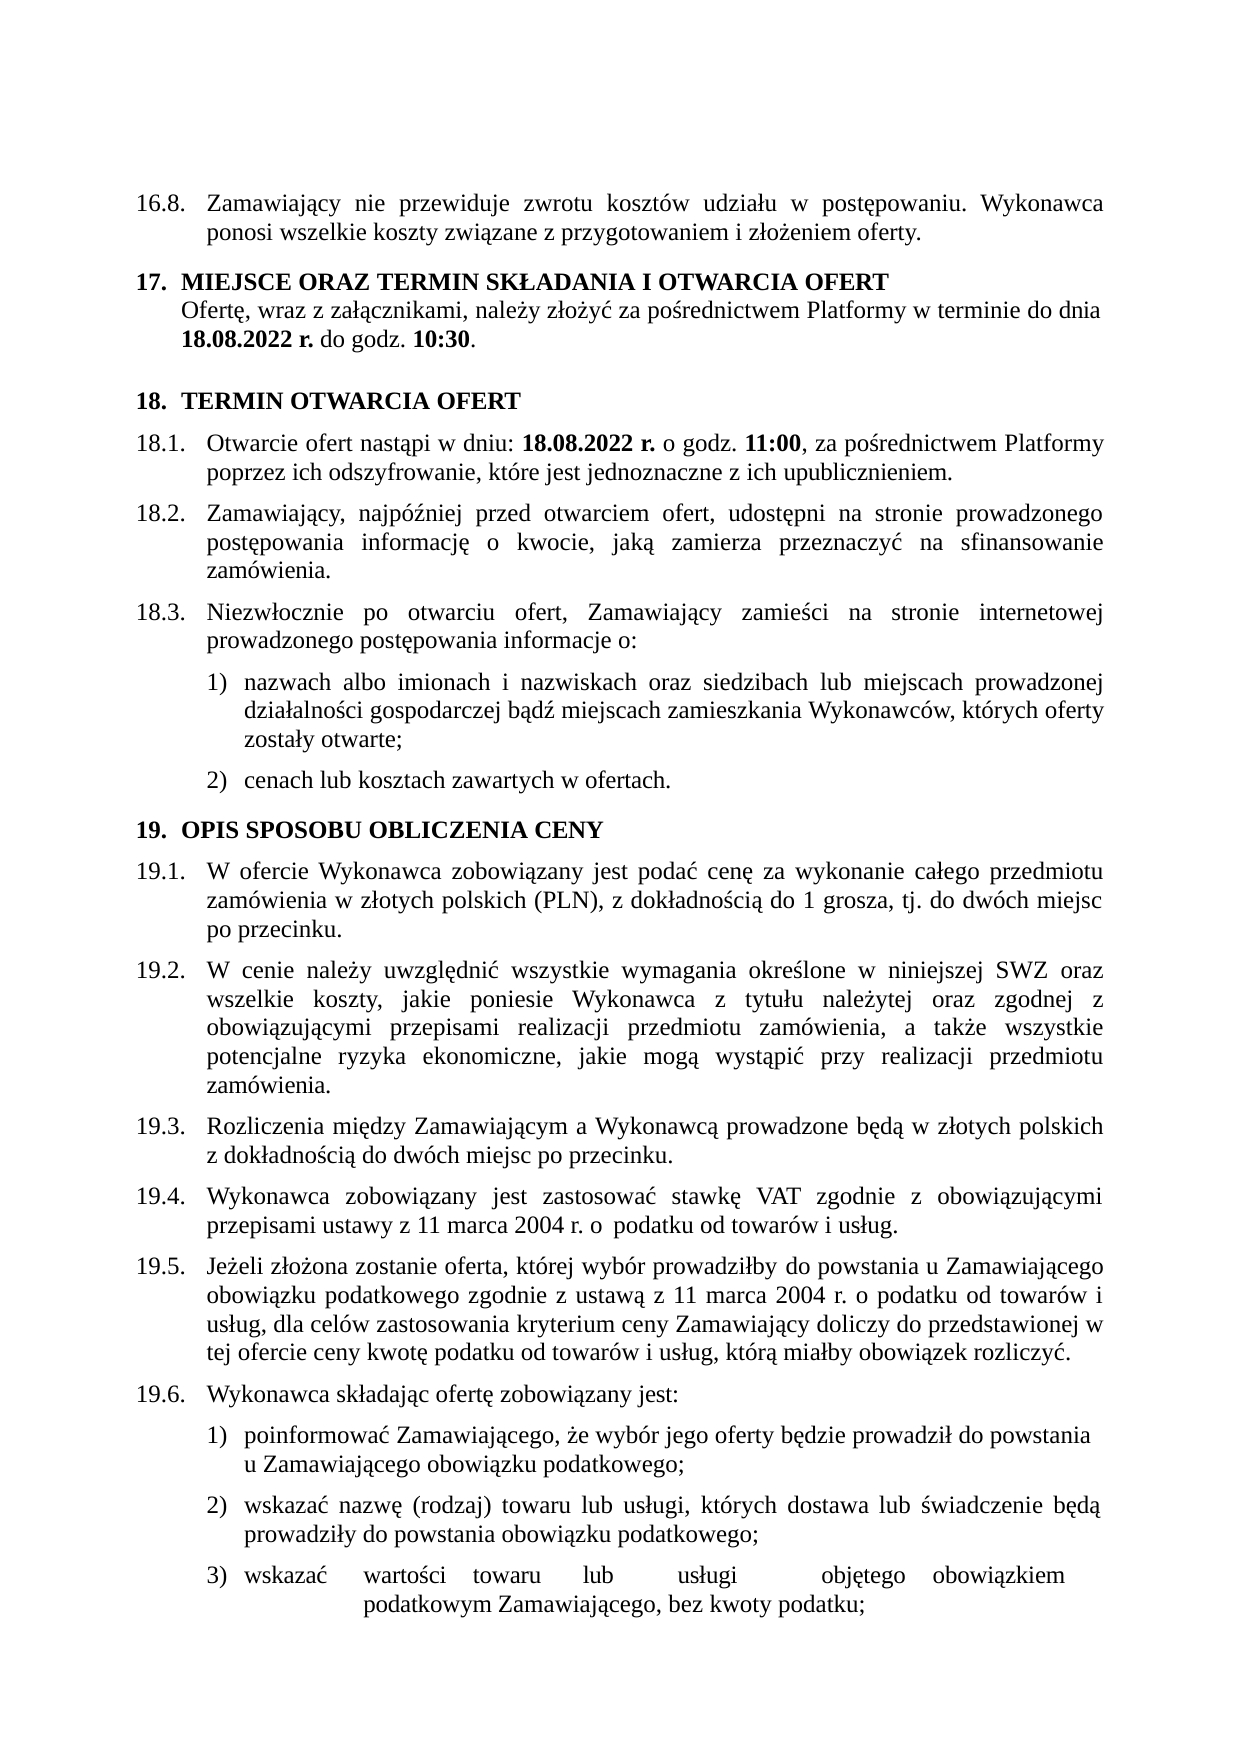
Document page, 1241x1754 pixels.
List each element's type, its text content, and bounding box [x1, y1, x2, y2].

list Wykonawca zobowiązany jest zastosować stawkę VAT zgodnie z obowiązującymi przepisami ustawy z 11 marca 2004 r. o podatku od towarów i usług. [136, 1181, 1103, 1239]
list nazwach albo imionach i nazwiskach oraz siedzibach lub miejscach prowadzonej działalności gospodarczej bądź miejscach zamieszkania Wykonawców, których oferty zostały otwarte; [206, 667, 1104, 753]
list W ofercie Wykonawca zobowiązany jest podać cenę za wykonanie całego przedmiotu zamówienia w złotych polskich (PLN), z dokładnością do 1 grosza, tj. do dwóch miejsc po przecinku. [136, 856, 1104, 942]
list Zamawiający, najpóźniej przed otwarciem ofert, udostępni na stronie prowadzonego postępowania informację o kwocie, jaką zamierza przeznaczyć na sfinansowanie zamówienia. [136, 498, 1104, 584]
text Ofertę, wraz z załącznikami, należy złożyć za pośrednictwem Platformy w terminie do dnia 18.08.2022 r. do godz. 10:30. [181, 296, 1134, 353]
list poinformować Zamawiającego, że wybór jego oferty będzie prowadził do powstania u Zamawiającego obowiązku podatkowego; [206, 1420, 1104, 1477]
list Wykonawca składając ofertę zobowiązany jest: [136, 1379, 1134, 1407]
list Zamawiający nie przewiduje zwrotu kosztów udziału w postępowaniu. Wykonawca ponosi wszelkie koszty związane z przygotowaniem i złożeniem oferty. [136, 188, 1104, 246]
subtitle OPIS SPOSOBU OBLICZENIA CENY [136, 815, 1134, 843]
list Niezwłocznie po otwarciu ofert, Zamawiający zamieści na stronie internetowej prowadzonego postępowania informacje o: [136, 597, 1104, 654]
list Jeżeli złożona zostanie oferta, której wybór prowadziłby do powstania u Zamawiającego obowiązku podatkowego zgodnie z ustawą z 11 marca 2004 r. o podatku od towarów i usług, dla celów zastosowania kryterium ceny Zamawiający doliczy do przedstawionej w tej ofercie ceny kwotę podatku od towarów i usług, którą miałby obowiązek rozliczyć. [136, 1251, 1104, 1366]
list Rozliczenia między Zamawiającym a Wykonawcą prowadzone będą w złotych polskich z dokładnością do dwóch miejsc po przecinku. [136, 1111, 1104, 1169]
subtitle MIEJSCE ORAZ TERMIN SKŁADANIA I OTWARCIA OFERT [136, 267, 1134, 296]
list wskazać wartości towaru lub usługi objętego obowiązkiem podatkowym Zamawiającego, bez kwoty podatku; [206, 1560, 1104, 1617]
list W cenie należy uwzględnić wszystkie wymagania określone w niniejszej SWZ oraz wszelkie koszty, jakie poniesie Wykonawca z tytułu należytej oraz zgodnej z obowiązującymi przepisami realizacji przedmiotu zamówienia, a także wszystkie potencjalne ryzyka ekonomiczne, jakie mogą wystąpić przy realizacji przedmiotu zamówienia. [136, 955, 1104, 1099]
list cenach lub kosztach zawartych w ofertach. [206, 765, 1134, 794]
list Otwarcie ofert nastąpi w dniu: 18.08.2022 r. o godz. 11:00, za pośrednictwem Platformy poprzez ich odszyfrowanie, które jest jednoznaczne z ich upublicznieniem. [136, 428, 1105, 485]
subtitle TERMIN OTWARCIA OFERT [136, 386, 1134, 415]
list wskazać nazwę (rodzaj) towaru lub usługi, których dostawa lub świadczenie będą prowadziły do powstania obowiązku podatkowego; [206, 1490, 1104, 1547]
